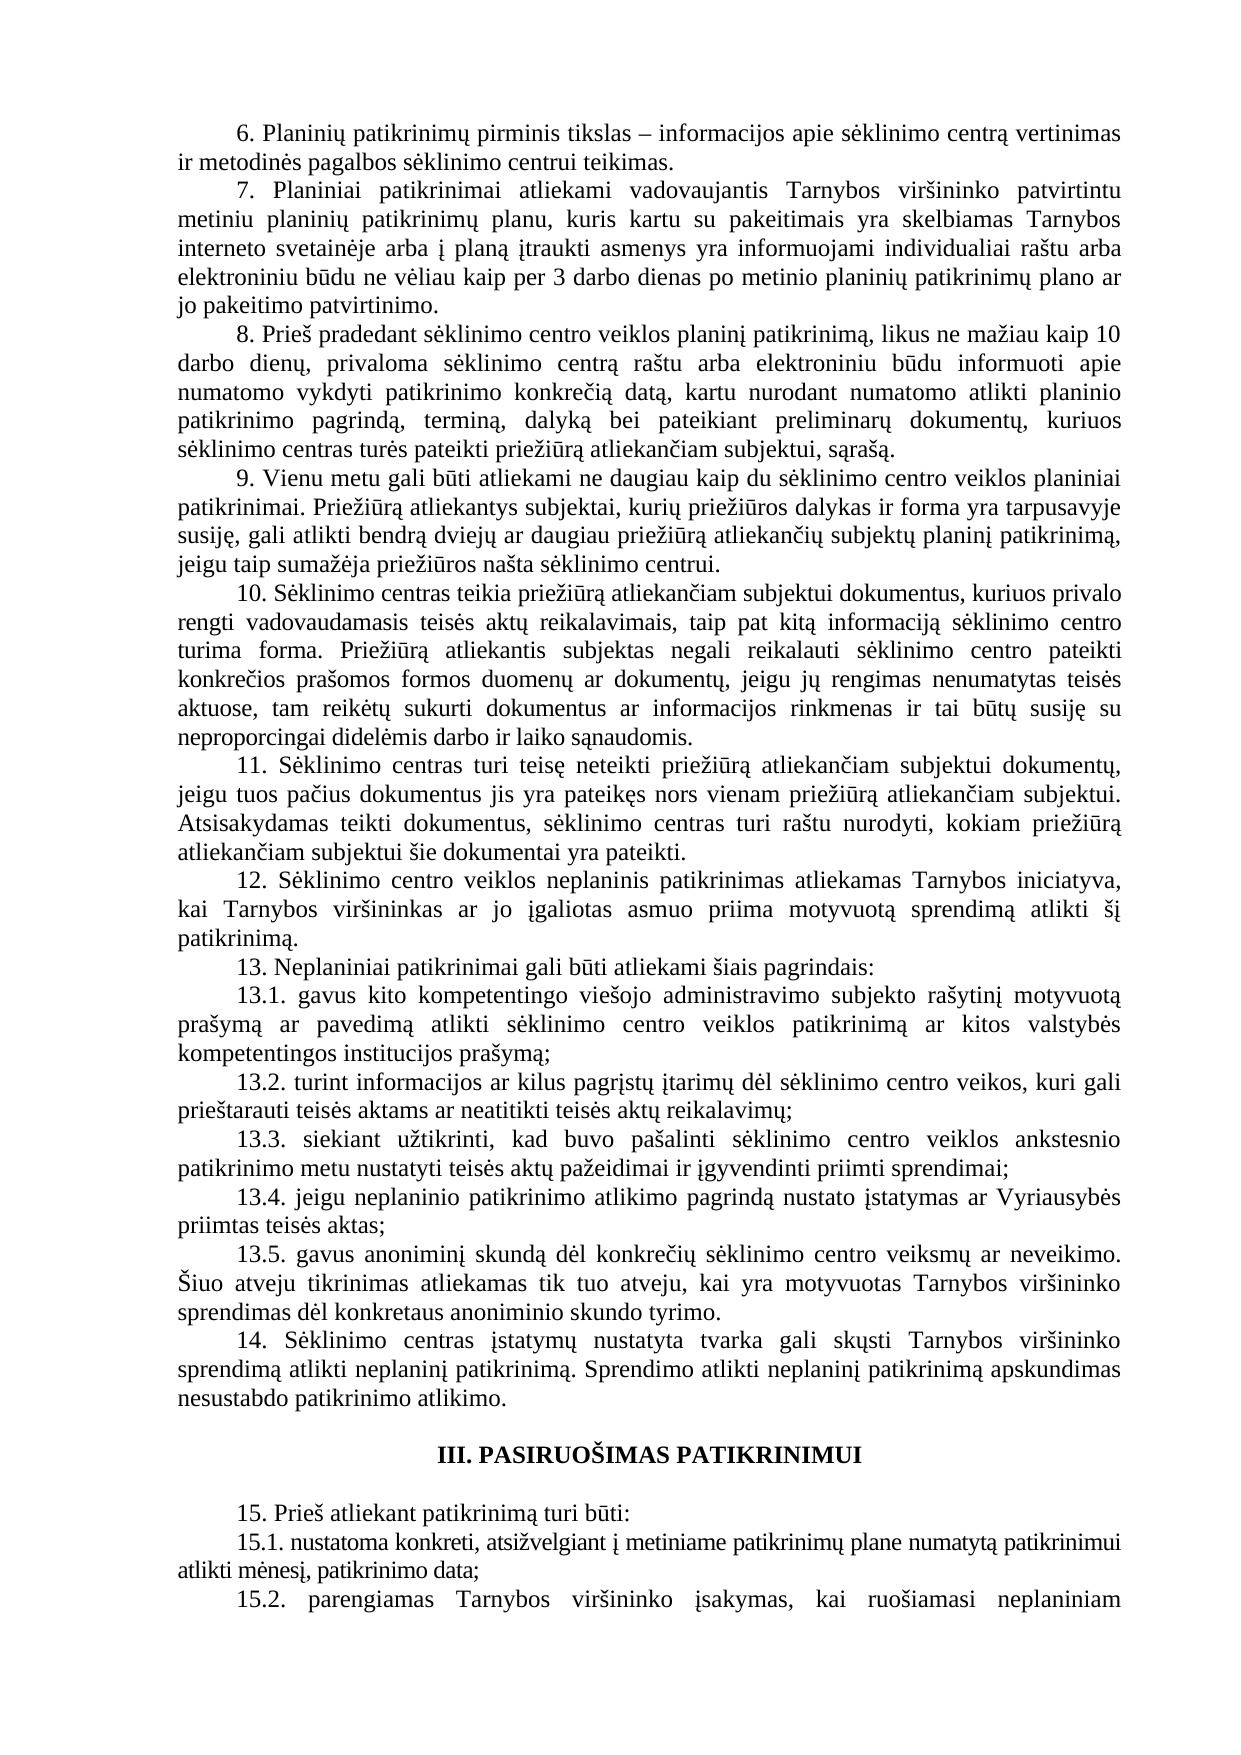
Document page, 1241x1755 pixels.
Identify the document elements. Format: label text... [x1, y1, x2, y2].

text 8. Prieš pradedant sėklinimo centro veiklos planinį patikrinimą, likus ne mažiau kaip 10 darbo dienų, privaloma sėklinimo centrą raštu arba elektroniniu būdu informuoti apie numatomo vykdyti patikrinimo konkrečią datą, kartu nurodant numatomo atlikti planinio patikrinimo pagrindą, terminą, dalyką bei pateikiant preliminarų dokumentų, kuriuos sėklinimo centras turės pateikti priežiūrą atliekančiam subjektui, sąrašą. [177, 319, 1122, 463]
text 15. Prieš atliekant patikrinimą turi būti: [177, 1498, 1122, 1527]
text 13.5. gavus anoniminį skundą dėl konkrečių sėklinimo centro veiksmų ar neveikimo. Šiuo atveju tikrinimas atliekamas tik tuo atveju, kai yra motyvuotas Tarnybos viršininko sprendimas dėl konkretaus anoniminio skundo tyrimo. [177, 1239, 1122, 1326]
text III. PASIRUOŠIMAS PATIKRINIMUI [177, 1441, 1122, 1469]
text 7. Planiniai patikrinimai atliekami vadovaujantis Tarnybos viršininko patvirtintu metiniu planinių patikrinimų planu, kuris kartu su pakeitimais yra skelbiamas Tarnybos interneto svetainėje arba į planą įtraukti asmenys yra informuojami individualiai raštu arba elektroniniu būdu ne vėliau kaip per 3 darbo dienas po metinio planinių patikrinimų plano ar jo pakeitimo patvirtinimo. [177, 176, 1122, 319]
text 13. Neplaniniai patikrinimai gali būti atliekami šiais pagrindais: [177, 952, 1122, 981]
text 13.2. turint informacijos ar kilus pagrįstų įtarimų dėl sėklinimo centro veikos, kuri gali prieštarauti teisės aktams ar neatitikti teisės aktų reikalavimų; [177, 1067, 1122, 1124]
text 13.3. siekiant užtikrinti, kad buvo pašalinti sėklinimo centro veiklos ankstesnio patikrinimo metu nustatyti teisės aktų pažeidimai ir įgyvendinti priimti sprendimai; [177, 1124, 1122, 1182]
text 13.1. gavus kito kompetentingo viešojo administravimo subjekto rašytinį motyvuotą prašymą ar pavedimą atlikti sėklinimo centro veiklos patikrinimą ar kitos valstybės kompetentingos institucijos prašymą; [177, 981, 1122, 1067]
text 15.1. nustatoma konkreti, atsižvelgiant į metiniame patikrinimų plane numatytą patikrinimui atlikti mėnesį, patikrinimo data; [177, 1527, 1122, 1584]
text 11. Sėklinimo centras turi teisę neteikti priežiūrą atliekančiam subjektui dokumentų, jeigu tuos pačius dokumentus jis yra pateikęs nors vienam priežiūrą atliekančiam subjektui. Atsisakydamas teikti dokumentus, sėklinimo centras turi raštu nurodyti, kokiam priežiūrą atliekančiam subjektui šie dokumentai yra pateikti. [177, 751, 1122, 866]
text 9. Vienu metu gali būti atliekami ne daugiau kaip du sėklinimo centro veiklos planiniai patikrinimai. Priežiūrą atliekantys subjektai, kurių priežiūros dalykas ir forma yra tarpusavyje susiję, gali atlikti bendrą dviejų ar daugiau priežiūrą atliekančių subjektų planinį patikrinimą, jeigu taip sumažėja priežiūros našta sėklinimo centrui. [177, 463, 1122, 578]
text 14. Sėklinimo centras įstatymų nustatyta tvarka gali skųsti Tarnybos viršininko sprendimą atlikti neplaninį patikrinimą. Sprendimo atlikti neplaninį patikrinimą apskundimas nesustabdo patikrinimo atlikimo. [177, 1326, 1122, 1412]
text 13.4. jeigu neplaninio patikrinimo atlikimo pagrindą nustato įstatymas ar Vyriausybės priimtas teisės aktas; [177, 1182, 1122, 1239]
text 15.2. parengiamas Tarnybos viršininko įsakymas, kai ruošiamasi neplaniniam [177, 1584, 1122, 1613]
text 10. Sėklinimo centras teikia priežiūrą atliekančiam subjektui dokumentus, kuriuos privalo rengti vadovaudamasis teisės aktų reikalavimais, taip pat kitą informaciją sėklinimo centro turima forma. Priežiūrą atliekantis subjektas negali reikalauti sėklinimo centro pateikti konkrečios prašomos formos duomenų ar dokumentų, jeigu jų rengimas nenumatytas teisės aktuose, tam reikėtų sukurti dokumentus ar informacijos rinkmenas ir tai būtų susiję su neproporcingai didelėmis darbo ir laiko sąnaudomis. [177, 578, 1122, 751]
text 6. Planinių patikrinimų pirminis tikslas – informacijos apie sėklinimo centrą vertinimas ir metodinės pagalbos sėklinimo centrui teikimas. [177, 118, 1122, 176]
text 12. Sėklinimo centro veiklos neplaninis patikrinimas atliekamas Tarnybos iniciatyva, kai Tarnybos viršininkas ar jo įgaliotas asmuo priima motyvuotą sprendimą atlikti šį patikrinimą. [177, 866, 1122, 952]
